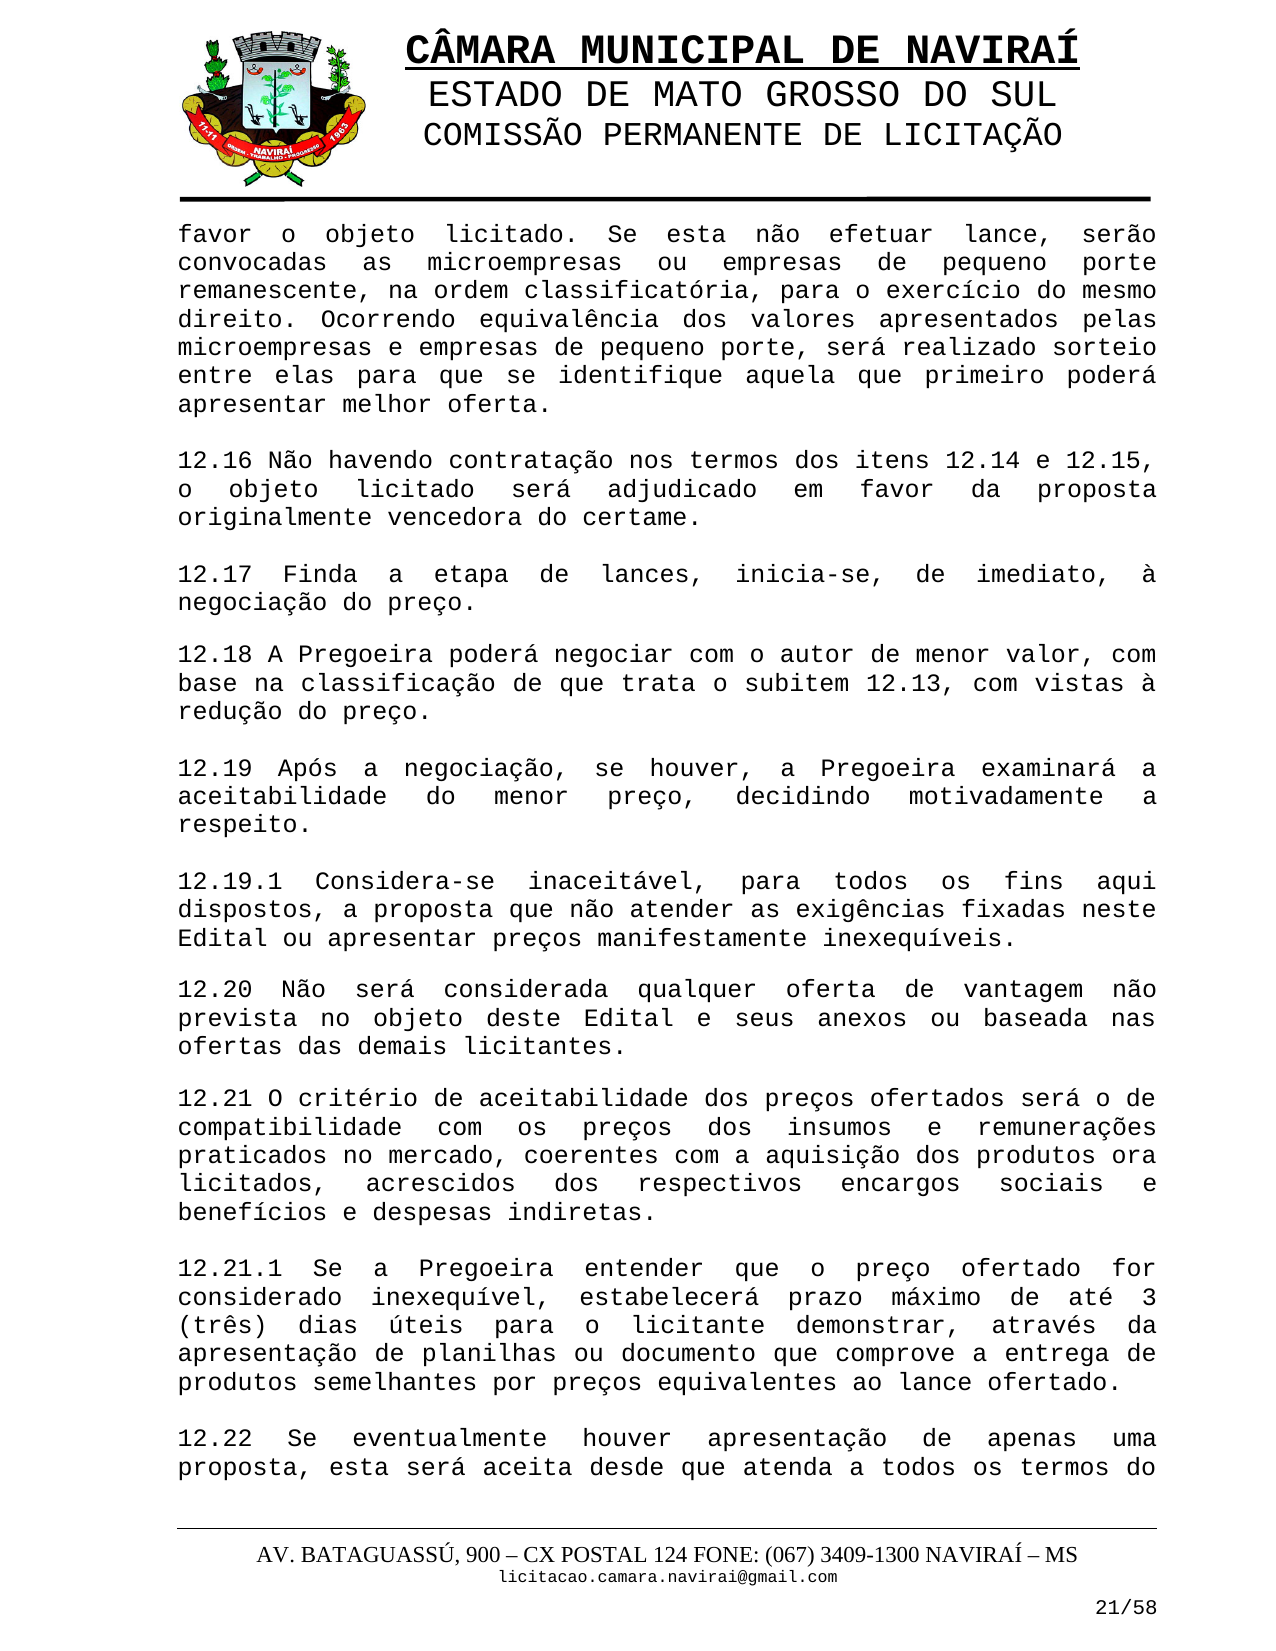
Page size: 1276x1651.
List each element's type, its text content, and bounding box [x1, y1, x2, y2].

text 12.18 A Pregoeira poderá negociar com o autor de menor valor, com base na classificação de que trata o subitem 12.13, com vistas à redução do preço. [177, 642, 1157, 727]
text 12.19.1 Considera-se inaceitável, para todos os fins aqui dispostos, a proposta que não atender as exigências fixadas neste Edital ou apresentar preços manifestamente inexequíveis. [177, 868, 1157, 953]
text 12.22 Se eventualmente houver apresentação de apenas uma proposta, esta será aceita desde que atenda a todos os termos do [177, 1426, 1157, 1482]
text favor o objeto licitado. Se esta não efetuar lance, serão convocadas as microempresas ou empresas de pequeno porte remanescente, na ordem classificatória, para o exercício do mesmo direito. Ocorrendo equivalência dos valores apresentados pelas microempresas e empresas de pequeno porte, será realizado sorteio entre elas para que se identifique aquela que primeiro poderá apresentar melhor oferta. [177, 221, 1157, 420]
text 12.21.1 Se a Pregoeira entender que o preço ofertado for considerado inexequível, estabelecerá prazo máximo de até 3 (três) dias úteis para o licitante demonstrar, através da apresentação de planilhas ou documento que comprove a entrega de produtos semelhantes por preços equivalentes ao lance ofertado. [177, 1256, 1157, 1397]
text 12.17 Finda a etapa de lances, inicia-se, de imediato, à negociação do preço. [177, 561, 1157, 618]
text 12.19 Após a negociação, se houver, a Pregoeira examinará a aceitabilidade do menor preço, decidindo motivadamente a respeito. [177, 755, 1157, 840]
text 12.20 Não será considerada qualquer oferta de vantagem não prevista no objeto deste Edital e seus anexos ou baseada nas ofertas das demais licitantes. [177, 977, 1157, 1062]
text 12.21 O critério de aceitabilidade dos preços ofertados será o de compatibilidade com os preços dos insumos e remunerações praticados no mercado, coerentes com a aquisição dos produtos ora licitados, acrescidos dos respectivos encargos sociais e benefícios e despesas indiretas. [177, 1086, 1157, 1227]
text 12.16 Não havendo contratação nos termos dos itens 12.14 e 12.15, o objeto licitado será adjudicado em favor da proposta originalmente vencedora do certame. [177, 448, 1157, 533]
